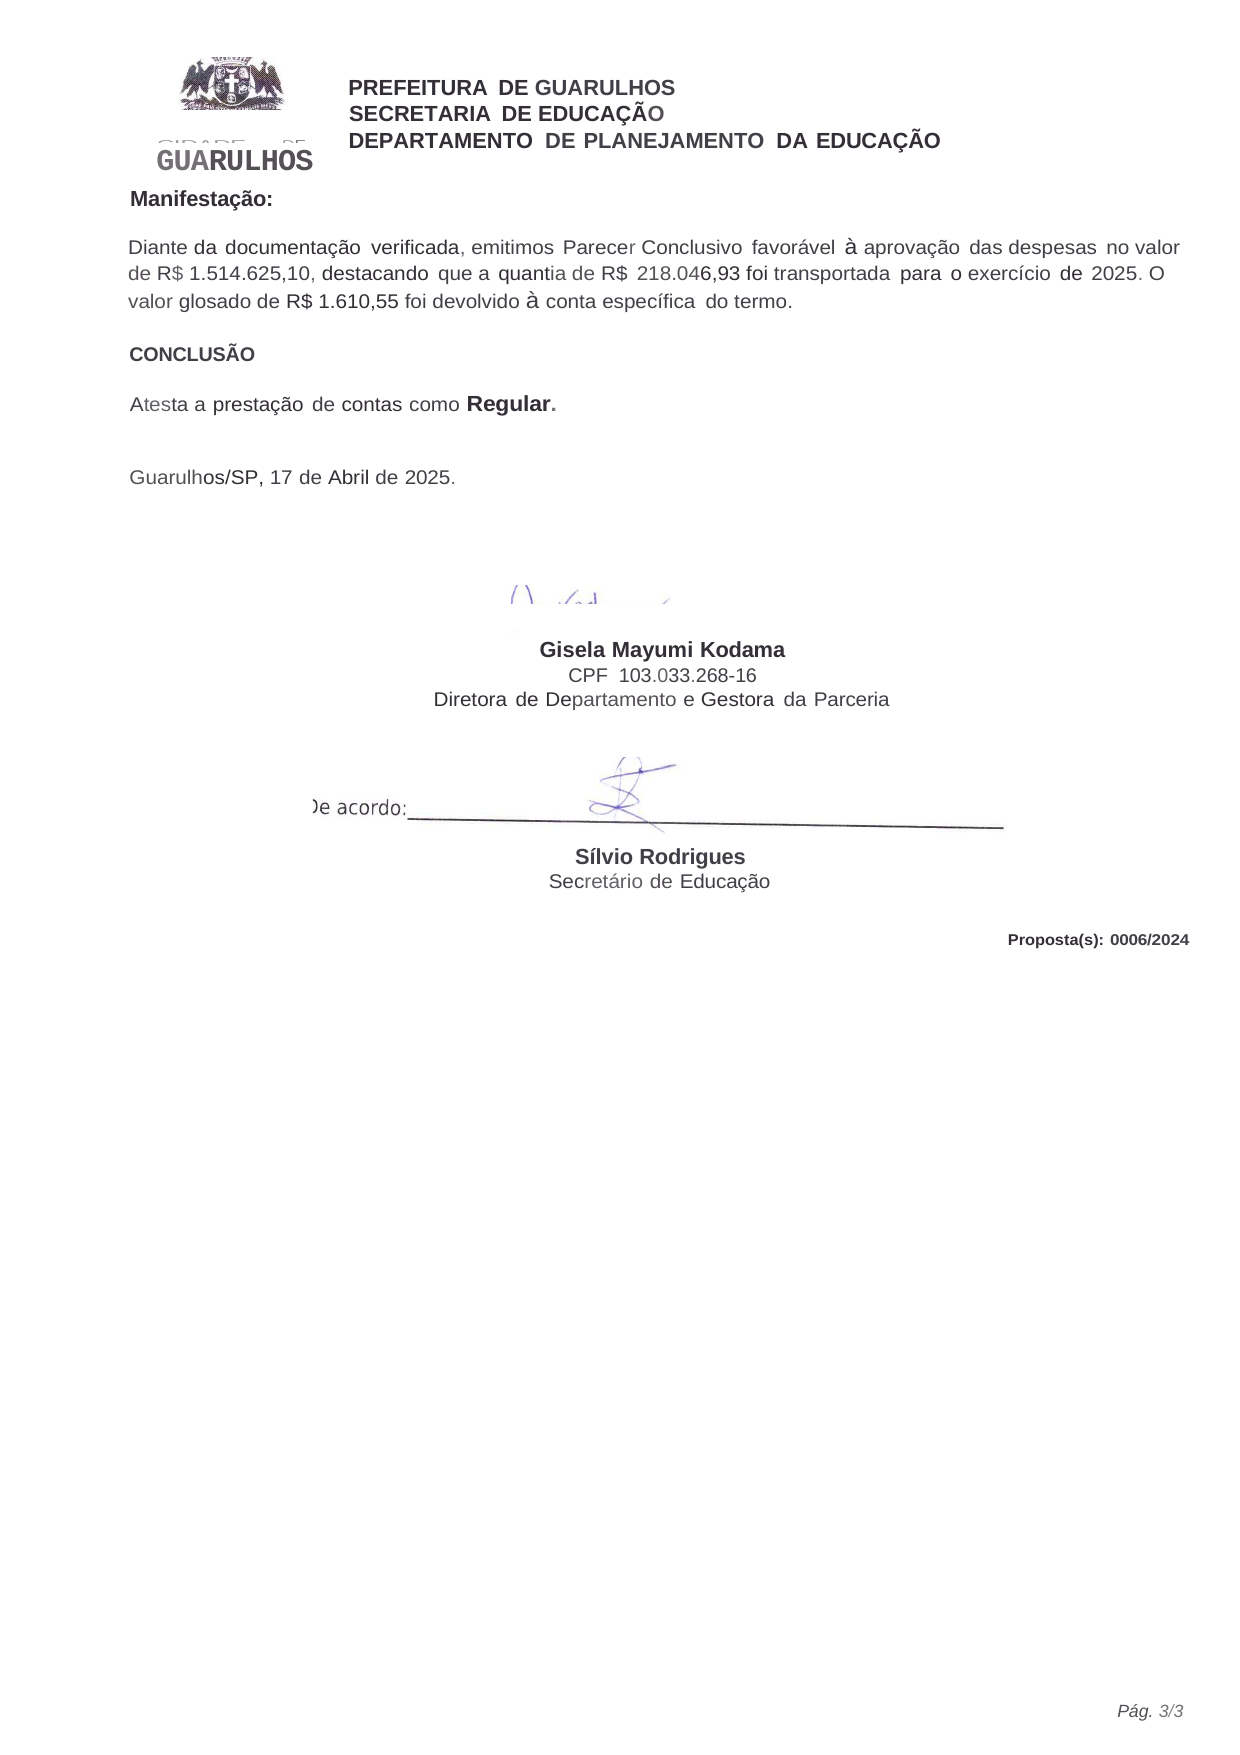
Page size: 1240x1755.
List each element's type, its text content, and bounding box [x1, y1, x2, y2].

text CONCLUSÃO [129, 342, 260, 365]
text CIDADE DE DEPARTAMENTO DE PLANEJAMENTO DA EDUCAÇÃO [157, 128, 946, 153]
text Proposta(s): 0006/2024 [1008, 931, 1197, 949]
text Guarulhos/SP, 17 de Abril de 2025. [129, 466, 462, 489]
text CPF 103.033.268-16 [432, 664, 893, 687]
text Gisela Mayumi Kodama [431, 637, 893, 662]
text Manifestação: [130, 186, 314, 211]
text Diretora de Departamento e Gestora da Parceria [430, 688, 893, 711]
text GUARULHOS [156, 145, 314, 179]
text Pág. 3/3 [1117, 1701, 1188, 1722]
text PREFEITURA DE GUARULHOS SECRETARIA DE EDUCAÇÃO [348, 74, 681, 126]
text Sílvio Rodrigues [548, 844, 772, 869]
text Secretário de Educação [547, 870, 772, 892]
text Diante da documentação verificada, emitimos Parecer Conclusivo favorável à aprovação das despesas no valor de R$ 1.514.625,10, destacando que a quantia de R$ 218.046,93 foi transportada para o exercício de 2025. O valor glosado de R$ 1.610,55 foi devolvido à conta específica do termo. [128, 234, 1199, 314]
text Atesta a prestação de contas como Regular. [129, 391, 562, 416]
